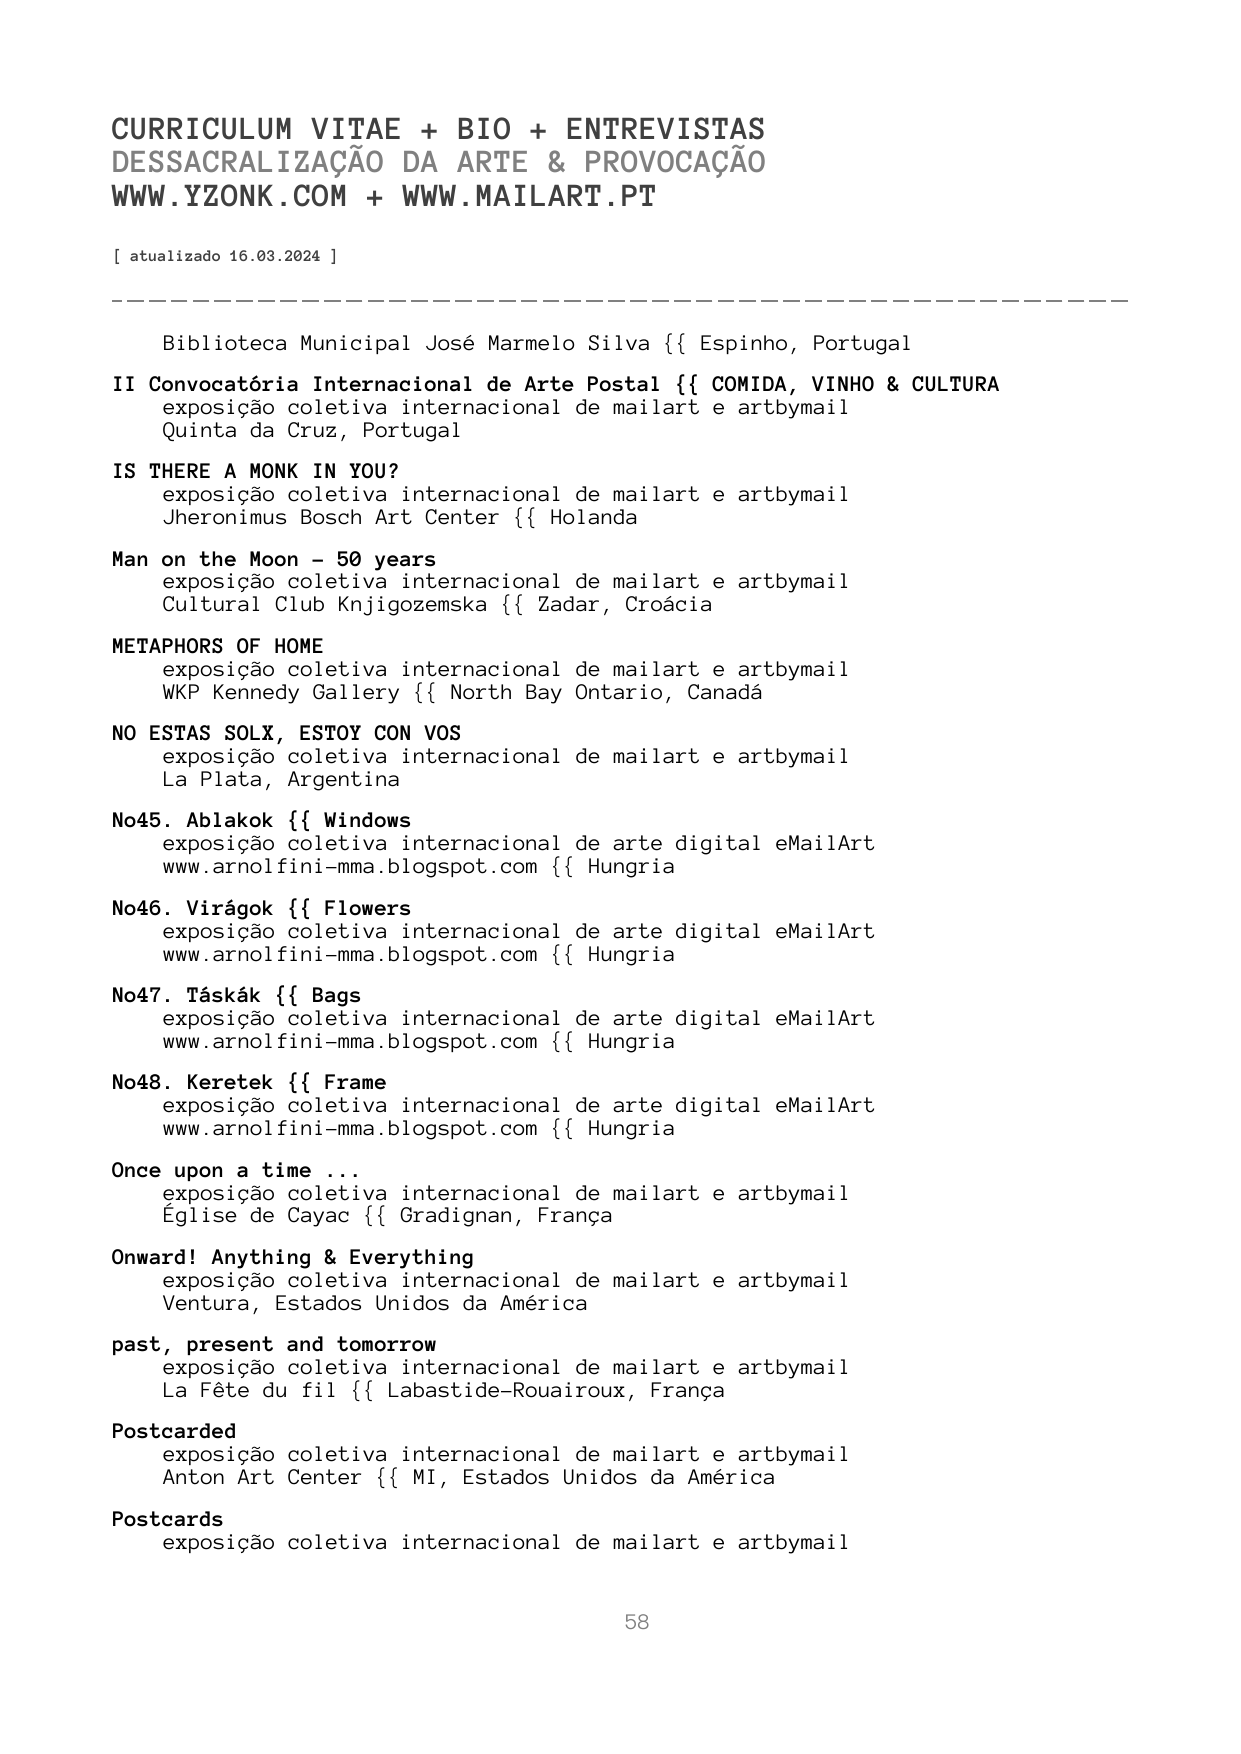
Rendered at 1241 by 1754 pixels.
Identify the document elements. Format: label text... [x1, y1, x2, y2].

list www.arnolfini-mma.blogspot.com {{ Hungria [163, 942, 1128, 965]
list exposição coletiva internacional de mailart e artbymail [163, 1443, 1128, 1466]
list Anton Art Center {{ MI, Estados Unidos da América [163, 1466, 1128, 1489]
subtitle No48. Keretek {{ Frame [112, 1071, 1128, 1094]
list exposição coletiva internacional de arte digital eMailArt [163, 1007, 1128, 1029]
list exposição coletiva internacional de mailart e artbymail [163, 1530, 1128, 1553]
subtitle Once upon a time ... [112, 1158, 1128, 1181]
list La Fête du fil {{ Labastide-Rouairoux, França [163, 1379, 1128, 1402]
list www.arnolfini-mma.blogspot.com {{ Hungria [163, 1117, 1128, 1140]
list exposição coletiva internacional de mailart e artbymail [163, 1181, 1128, 1204]
list exposição coletiva internacional de mailart e artbymail [163, 745, 1128, 768]
list www.arnolfini-mma.blogspot.com {{ Hungria [163, 1029, 1128, 1052]
list Jheronimus Bosch Art Center {{ Holanda [163, 506, 1128, 529]
list exposição coletiva internacional de mailart e artbymail [163, 396, 1128, 418]
list WKP Kennedy Gallery {{ North Bay Ontario, Canadá [163, 680, 1128, 703]
list exposição coletiva internacional de mailart e artbymail [163, 570, 1128, 593]
subtitle METAPHORS OF HOME [112, 634, 1128, 657]
list Cultural Club Knjigozemska {{ Zadar, Croácia [163, 593, 1128, 616]
list Ventura, Estados Unidos da América [163, 1291, 1128, 1314]
subtitle Onward! Anything & Everything [112, 1246, 1128, 1268]
subtitle past, present and tomorrow [112, 1333, 1128, 1356]
subtitle Postcards [112, 1507, 1128, 1530]
subtitle No45. Ablakok {{ Windows [112, 809, 1128, 832]
subtitle Postcarded [112, 1420, 1128, 1443]
subtitle No46. Virágok {{ Flowers [112, 896, 1128, 919]
subtitle IS THERE A MONK IN YOU? [112, 460, 1128, 483]
list exposição coletiva internacional de mailart e artbymail [163, 1356, 1128, 1379]
list Biblioteca Municipal José Marmelo Silva {{ Espinho, Portugal [163, 331, 1128, 354]
list La Plata, Argentina [163, 768, 1128, 791]
subtitle No47. Táskák {{ Bags [112, 984, 1128, 1007]
list Quinta da Cruz, Portugal [163, 418, 1128, 441]
subtitle NO ESTAS SOLX, ESTOY CON VOS [112, 722, 1128, 745]
list exposição coletiva internacional de arte digital eMailArt [163, 832, 1128, 855]
list exposição coletiva internacional de mailart e artbymail [163, 657, 1128, 680]
subtitle II Convocatória Internacional de Arte Postal {{ COMIDA, VINHO & CULTURA [112, 373, 1128, 396]
list exposição coletiva internacional de mailart e artbymail [163, 1268, 1128, 1291]
list www.arnolfini-mma.blogspot.com {{ Hungria [163, 855, 1128, 878]
list exposição coletiva internacional de mailart e artbymail [163, 483, 1128, 506]
list exposição coletiva internacional de arte digital eMailArt [163, 919, 1128, 942]
list exposição coletiva internacional de arte digital eMailArt [163, 1094, 1128, 1117]
list Église de Cayac {{ Gradignan, França [163, 1204, 1128, 1227]
subtitle Man on the Moon - 50 years [112, 547, 1128, 570]
